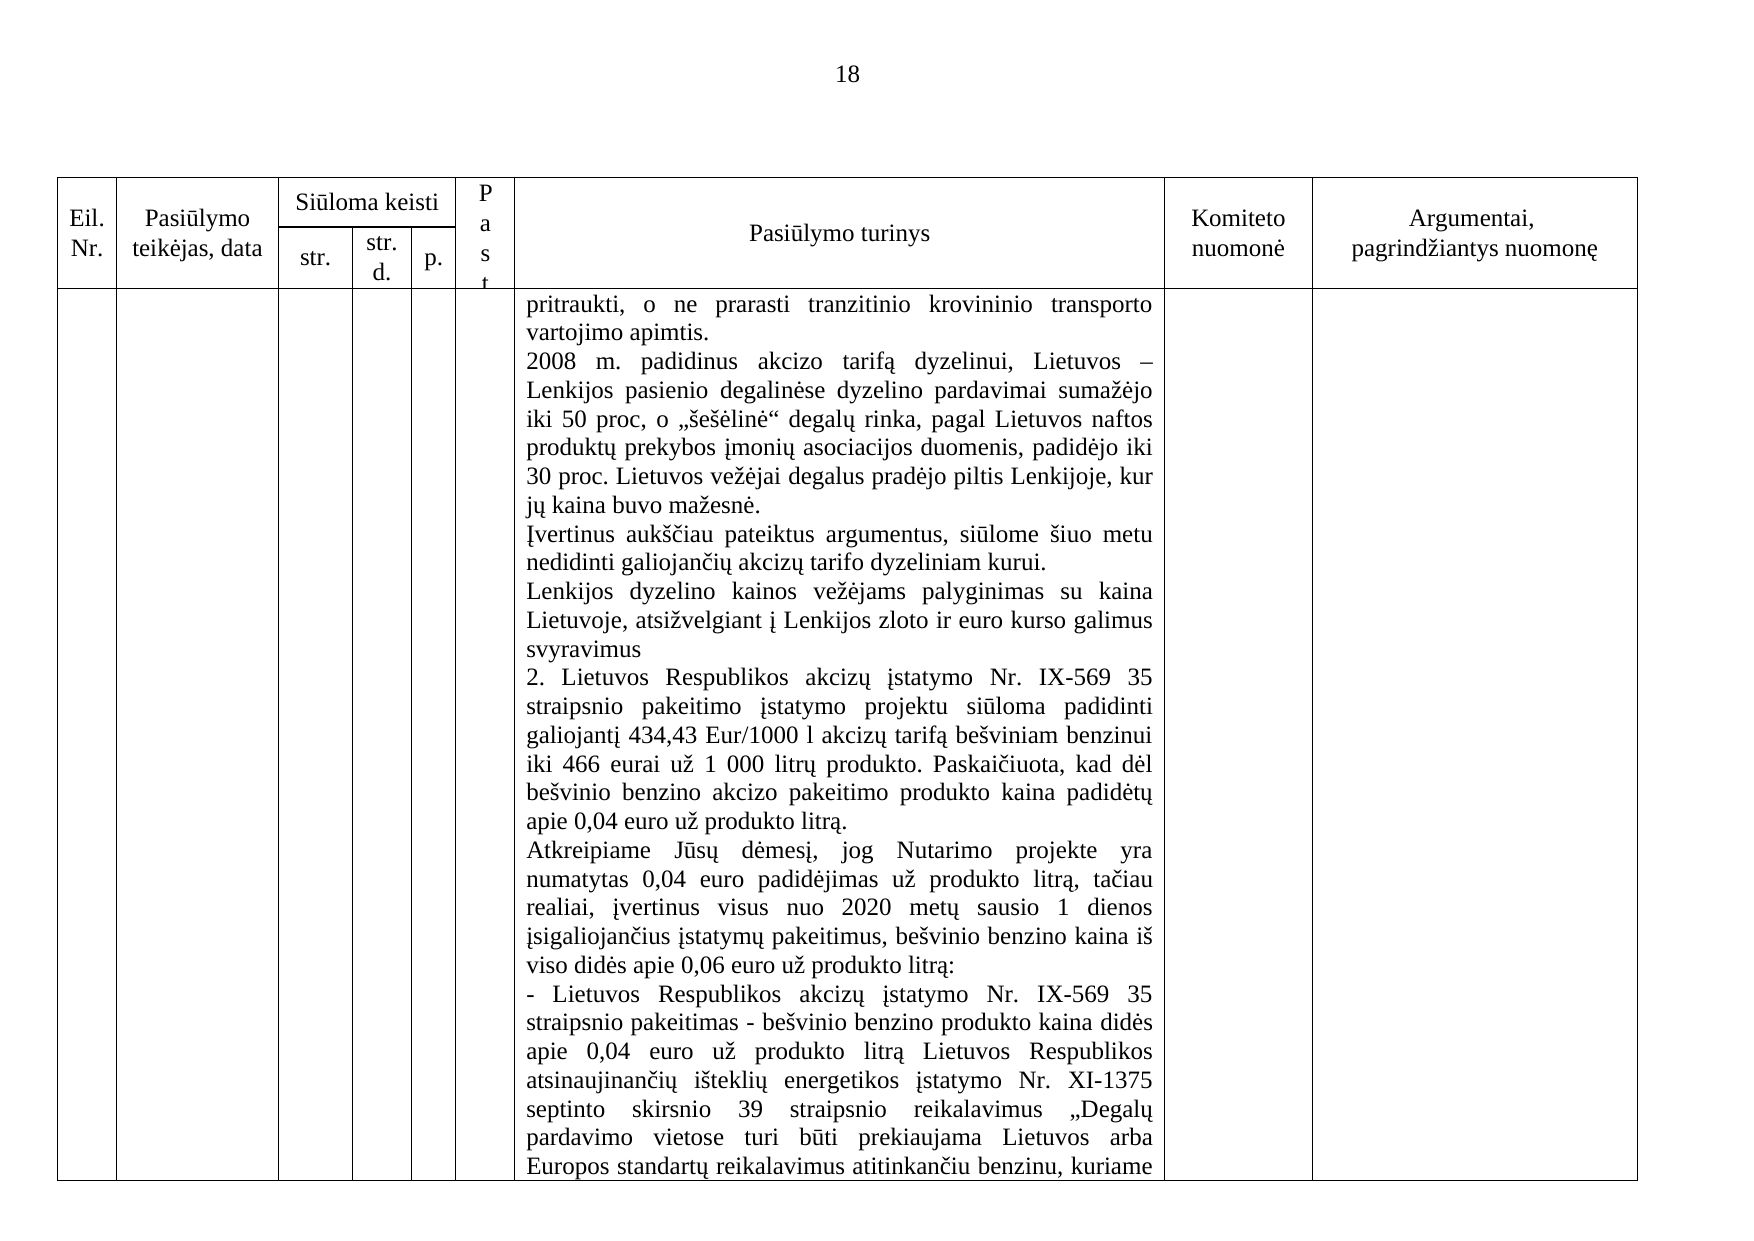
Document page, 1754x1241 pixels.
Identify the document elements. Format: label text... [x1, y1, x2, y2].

table_cell [279, 289, 352, 1180]
table_header Komiteto nuomonė [1165, 178, 1312, 288]
table_cell p. [412, 228, 455, 288]
table_header Pasiūlymo teikėjas, data [117, 178, 278, 288]
table_cell [1313, 289, 1637, 1180]
table_header Siūloma keisti [279, 178, 455, 226]
table_cell [412, 289, 455, 1180]
table_cell [58, 289, 116, 1180]
table_cell pritraukti, o ne prarasti tranzitinio krovininio transporto vartojimo apimtis. 2008 m. padidinus akcizo tarifą dyzelinui, Lietuvos – Lenkijos pasienio degalinėse dyzelino pardavimai sumažėjo iki 50 proc, o „šešėlinė“ degalų rinka, pagal Lietuvos naftos produktų prekybos įmonių asociacijos duomenis, padidėjo iki 30 proc. Lietuvos vežėjai degalus pradėjo piltis Lenkijoje, kur jų kaina buvo mažesnė. Įvertinus aukščiau pateiktus argumentus, siūlome šiuo metu nedidinti galiojančių akcizų tarifo dyzeliniam kurui. Lenkijos dyzelino kainos vežėjams palyginimas su kaina Lietuvoje, atsižvelgiant į Lenkijos zloto ir euro kurso galimus svyravimus 2. Lietuvos Respublikos akcizų įstatymo Nr. IX-569 35 straipsnio pakeitimo įstatymo projektu siūloma padidinti galiojantį 434,43 Eur/1000 l akcizų tarifą bešviniam benzinui iki 466 eurai už 1 000 litrų produkto. Paskaičiuota, kad dėl bešvinio benzino akcizo pakeitimo produkto kaina padidėtų apie 0,04 euro už produkto litrą. Atkreipiame Jūsų dėmesį, jog Nutarimo projekte yra numatytas 0,04 euro padidėjimas už produkto litrą, tačiau realiai, įvertinus visus nuo 2020 metų sausio 1 dienos įsigaliojančius įstatymų pakeitimus, bešvinio benzino kaina iš viso didės apie 0,06 euro už produkto litrą: - Lietuvos Respublikos akcizų įstatymo Nr. IX-569 35 straipsnio pakeitimas - bešvinio benzino produkto kaina didės apie 0,04 euro už produkto litrą Lietuvos Respublikos atsinaujinančių išteklių energetikos įstatymo Nr. XI-1375 septinto skirsnio 39 straipsnio reikalavimus „Degalų pardavimo vietose turi būti prekiaujama Lietuvos arba Europos standartų reikalavimus atitinkančiu benzinu, kuriame [515, 289, 1164, 1180]
table_cell str. d. [353, 228, 411, 288]
table_header Argumentai, pagrindžiantys nuomonę [1313, 178, 1637, 288]
table_cell [1165, 289, 1312, 1180]
table_header Eil. Nr. [58, 178, 116, 288]
table_cell [456, 289, 514, 1180]
table_header Pasiūlymo turinys [515, 178, 1164, 288]
table_header Pastabos [456, 178, 514, 288]
table_cell [117, 289, 278, 1180]
table_cell [353, 289, 411, 1180]
table_cell str. [279, 228, 352, 288]
